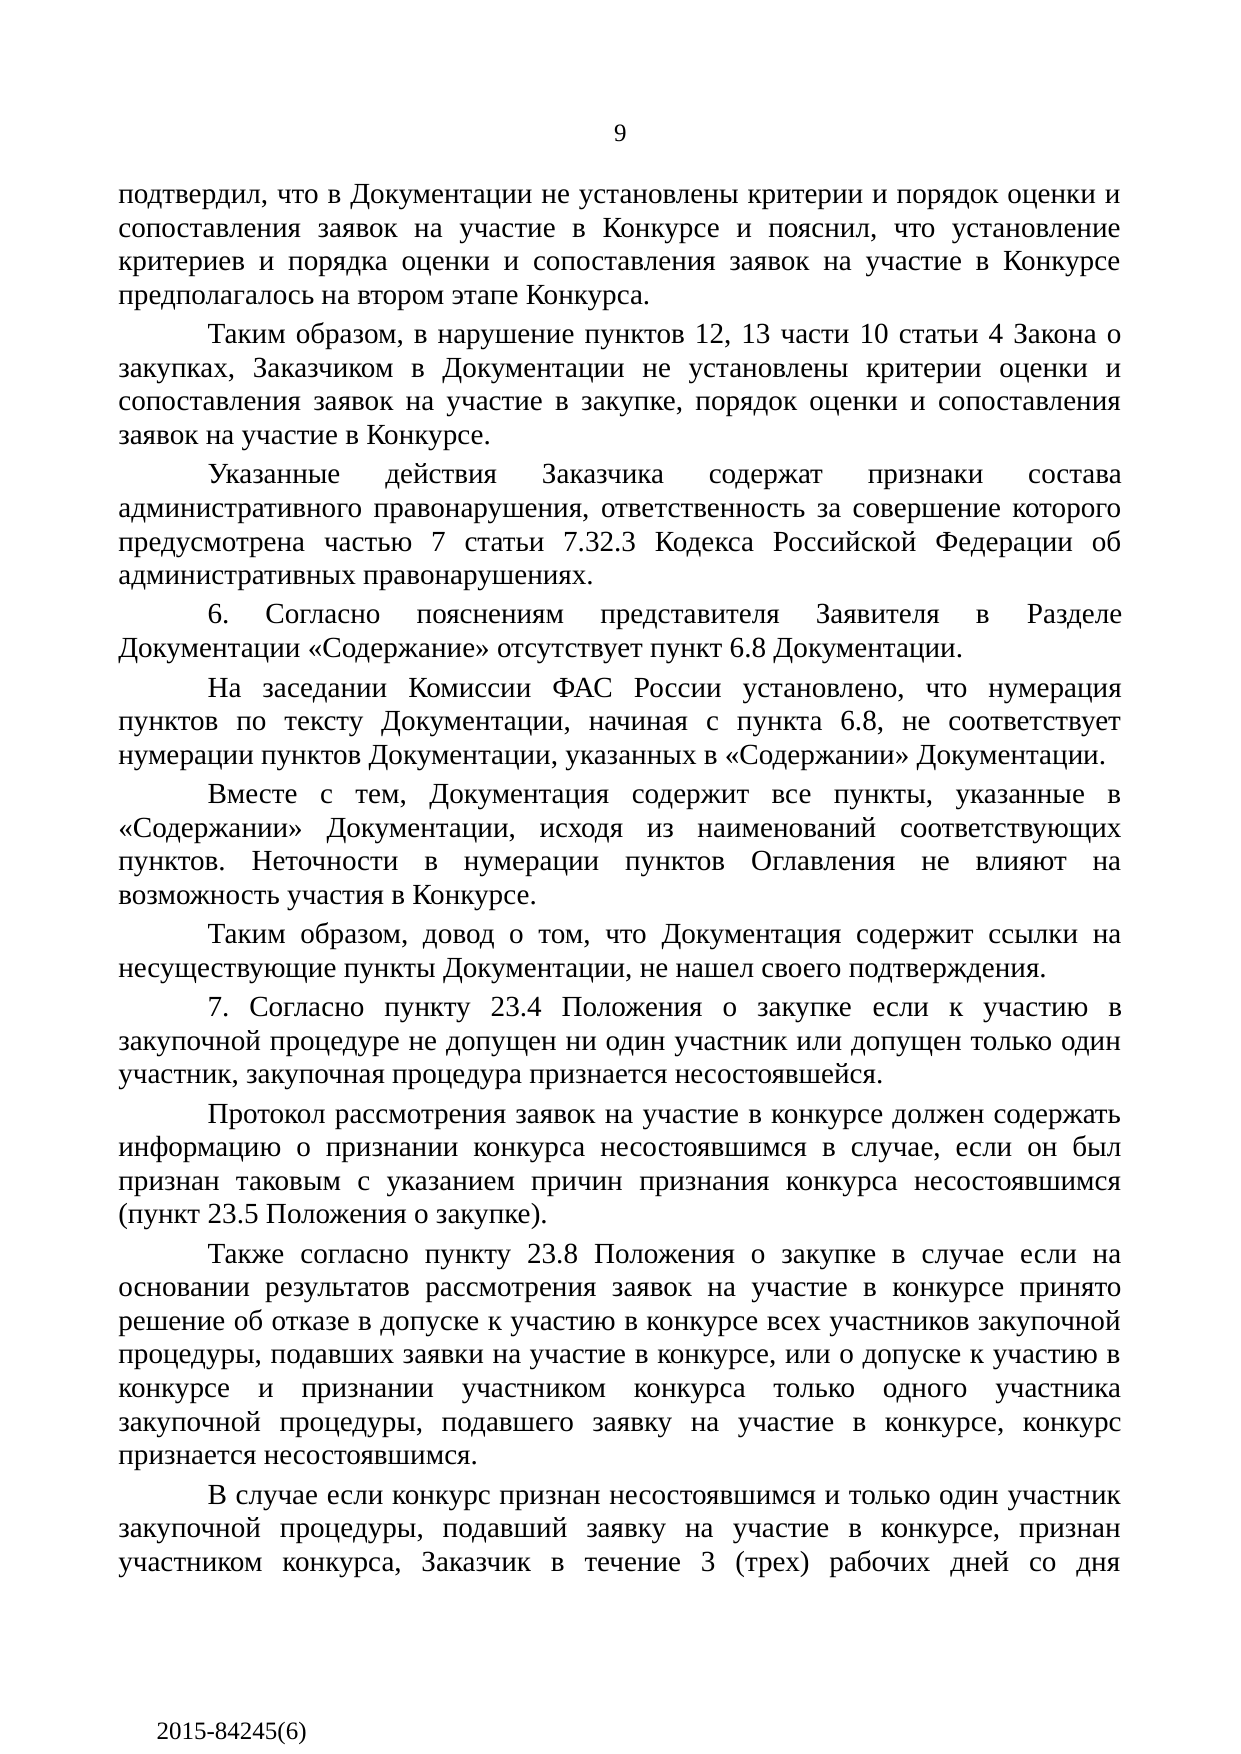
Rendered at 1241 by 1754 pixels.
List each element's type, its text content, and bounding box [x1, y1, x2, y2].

text На заседании Комиссии ФАС России установлено, что нумерация пунктов по тексту Документации, начиная с пункта 6.8, не соответствует нумерации пунктов Документации, указанных в «Содержании» Документации. [118, 670, 1122, 770]
text В случае если конкурс признан несостоявшимся и только один участник закупочной процедуры, подавший заявку на участие в конкурсе, признан участником конкурса, Заказчик в течение 3 (трех) рабочих дней со дня [118, 1477, 1122, 1577]
text 6. Согласно пояснениям представителя Заявителя в Разделе Документации «Содержание» отсутствует пункт 6.8 Документации. [118, 597, 1122, 664]
text подтвердил, что в Документации не установлены критерии и порядок оценки и сопоставления заявок на участие в Конкурсе и пояснил, что установление критериев и порядка оценки и сопоставления заявок на участие в Конкурсе предполагалось на втором этапе Конкурса. [118, 176, 1122, 311]
text Также согласно пункту 23.8 Положения о закупке в случае если на основании результатов рассмотрения заявок на участие в конкурсе принято решение об отказе в допуске к участию в конкурсе всех участников закупочной процедуры, подавших заявки на участие в конкурсе, или о допуске к участию в конкурсе и признании участником конкурса только одного участника закупочной процедуры, подавшего заявку на участие в конкурсе, конкурс признается несостоявшимся. [118, 1236, 1122, 1471]
text Таким образом, довод о том, что Документация содержит ссылки на несуществующие пункты Документации, не нашел своего подтверждения. [118, 916, 1122, 983]
text 7. Согласно пункту 23.4 Положения о закупке если к участию в закупочной процедуре не допущен ни один участник или допущен только один участник, закупочная процедура признается несостоявшейся. [118, 989, 1122, 1090]
text Протокол рассмотрения заявок на участие в конкурсе должен содержать информацию о признании конкурса несостоявшимся в случае, если он был признан таковым с указанием причин признания конкурса несостоявшимся (пункт 23.5 Положения о закупке). [118, 1096, 1122, 1230]
text Таким образом, в нарушение пунктов 12, 13 части 10 статьи 4 Закона о закупках, Заказчиком в Документации не установлены критерии оценки и сопоставления заявок на участие в закупке, порядок оценки и сопоставления заявок на участие в Конкурсе. [118, 316, 1122, 451]
text Вместе с тем, Документация содержит все пункты, указанные в «Содержании» Документации, исходя из наименований соответствующих пунктов. Неточности в нумерации пунктов Оглавления не влияют на возможность участия в Конкурсе. [118, 776, 1122, 910]
text Указанные действия Заказчика содержат признаки состава административного правонарушения, ответственность за совершение которого предусмотрена частью 7 статьи 7.32.3 Кодекса Российской Федерации об административных правонарушениях. [118, 457, 1122, 591]
